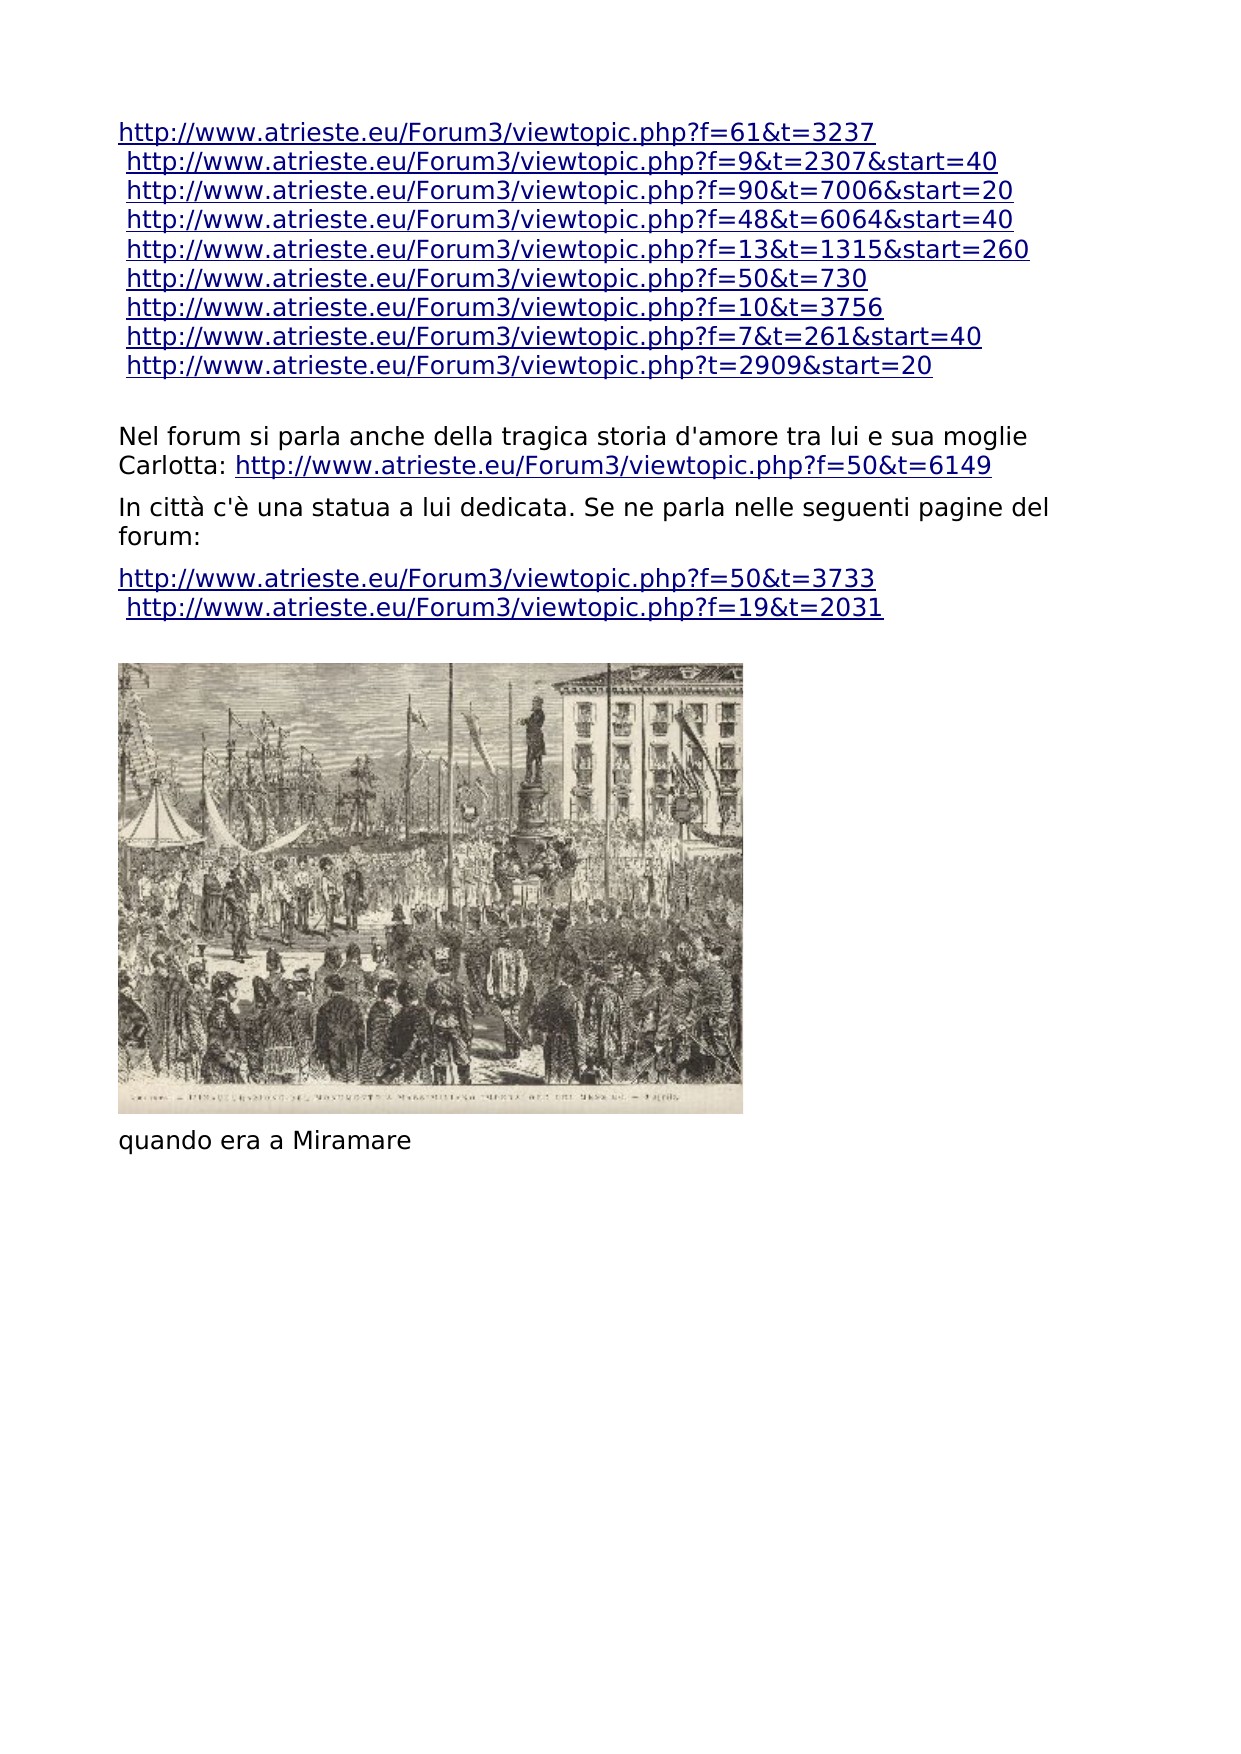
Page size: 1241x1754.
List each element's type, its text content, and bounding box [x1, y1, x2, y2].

text http://www.atrieste.eu/Forum3/viewtopic.php?f=61&t=3237 http://www.atrieste.eu/Forum3/viewtopic.php?f=9&t=2307&start=40 http://www.atrieste.eu/Forum3/viewtopic.php?f=90&t=7006&start=20 http://www.atrieste.eu/Forum3/viewtopic.php?f=48&t=6064&start=40 http://www.atrieste.eu/Forum3/viewtopic.php?f=13&t=1315&start=260 http://www.atrieste.eu/Forum3/viewtopic.php?f=50&t=730 http://www.atrieste.eu/Forum3/viewtopic.php?f=10&t=3756 http://www.atrieste.eu/Forum3/viewtopic.php?f=7&t=261&start=40 http://www.atrieste.eu/Forum3/viewtopic.php?t=2909&start=20 [118, 118, 1122, 410]
text quando era a Miramare [118, 1126, 1122, 1156]
text In città c'è una statua a lui dedicata. Se ne parla nelle seguenti pagine del forum: [118, 493, 1122, 551]
picture [118, 663, 744, 1114]
text http://www.atrieste.eu/Forum3/viewtopic.php?f=50&t=3733 http://www.atrieste.eu/Forum3/viewtopic.php?f=19&t=2031 [118, 564, 1122, 651]
text Nel forum si parla anche della tragica storia d'amore tra lui e sua moglie Carlotta: http://www.atrieste.eu/Forum3/viewtopic.php?f=50&t=6149 [118, 422, 1122, 481]
